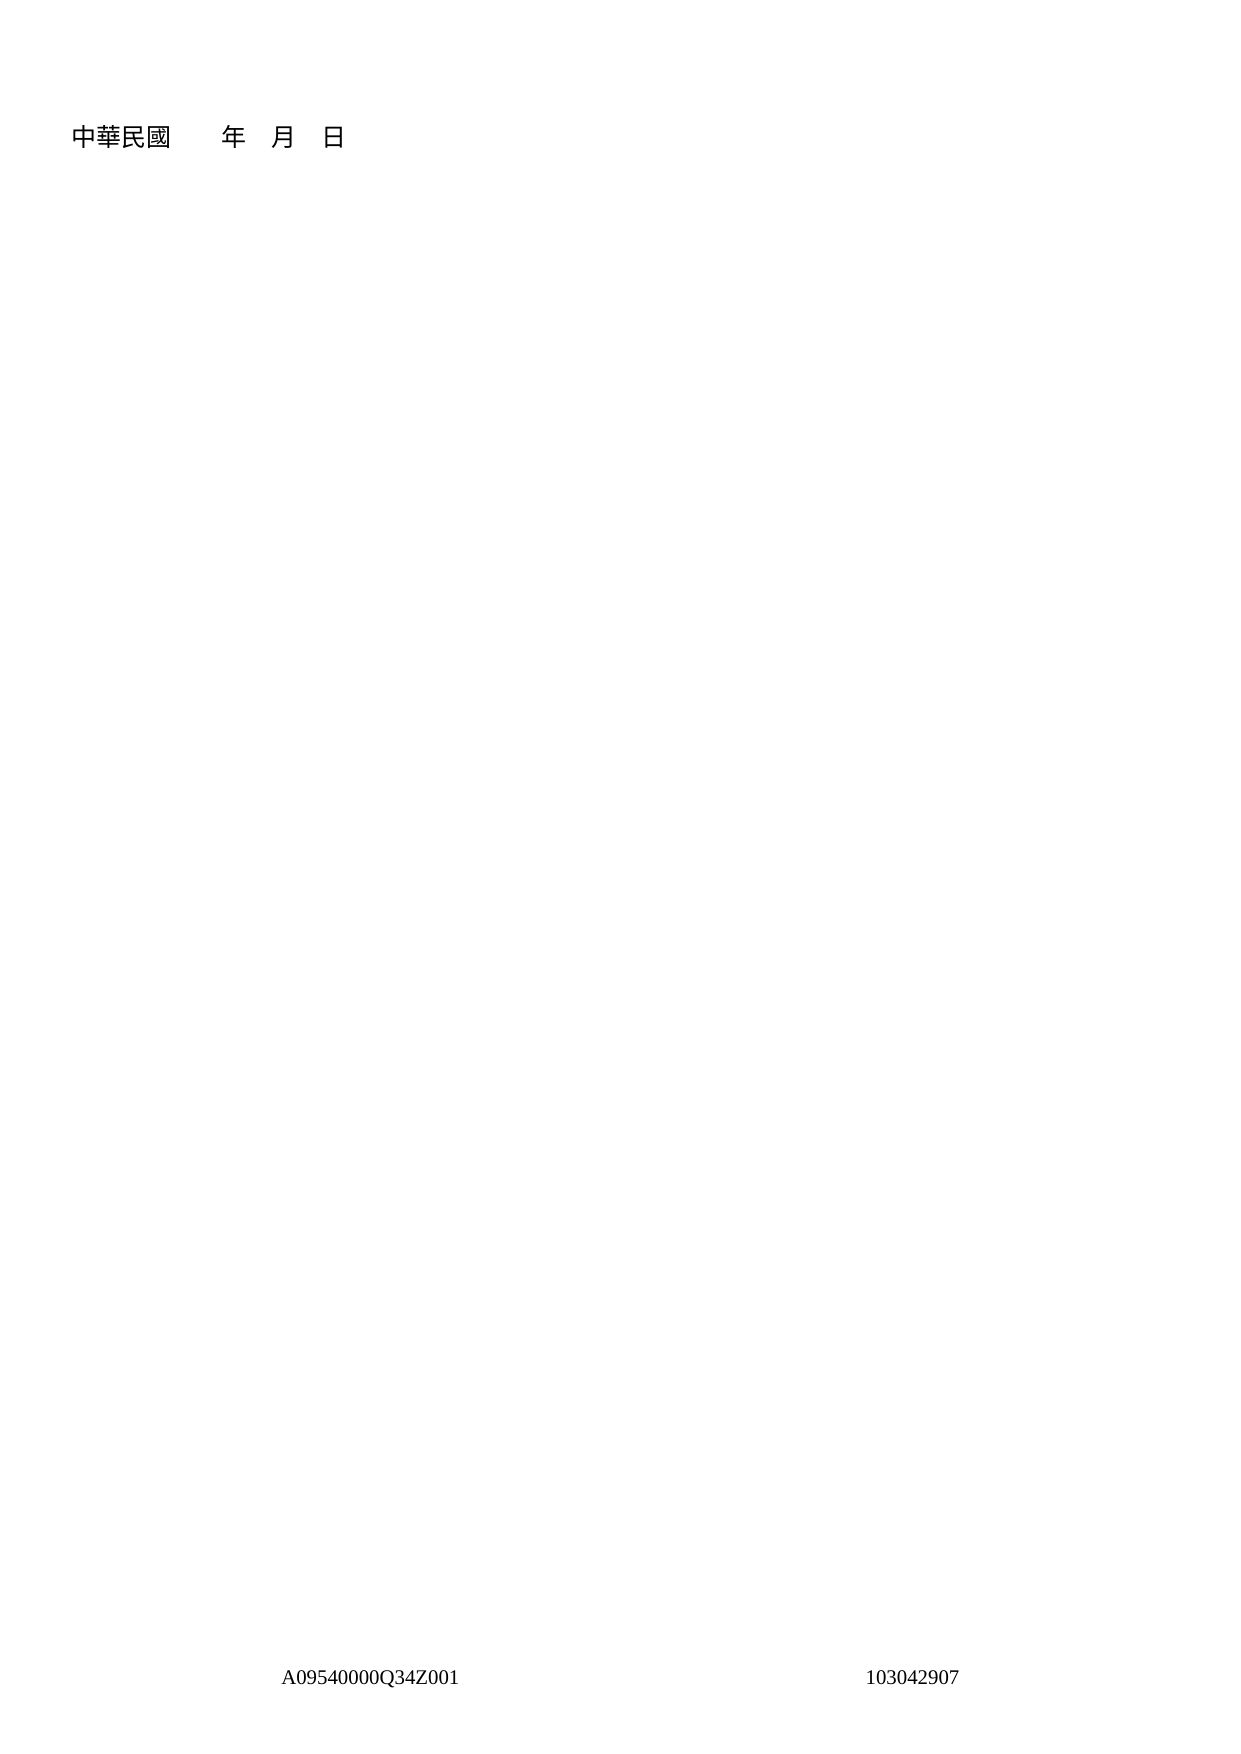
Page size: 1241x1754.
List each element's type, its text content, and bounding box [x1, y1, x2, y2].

text 中華民國 年 月 日 [71, 122, 1169, 153]
